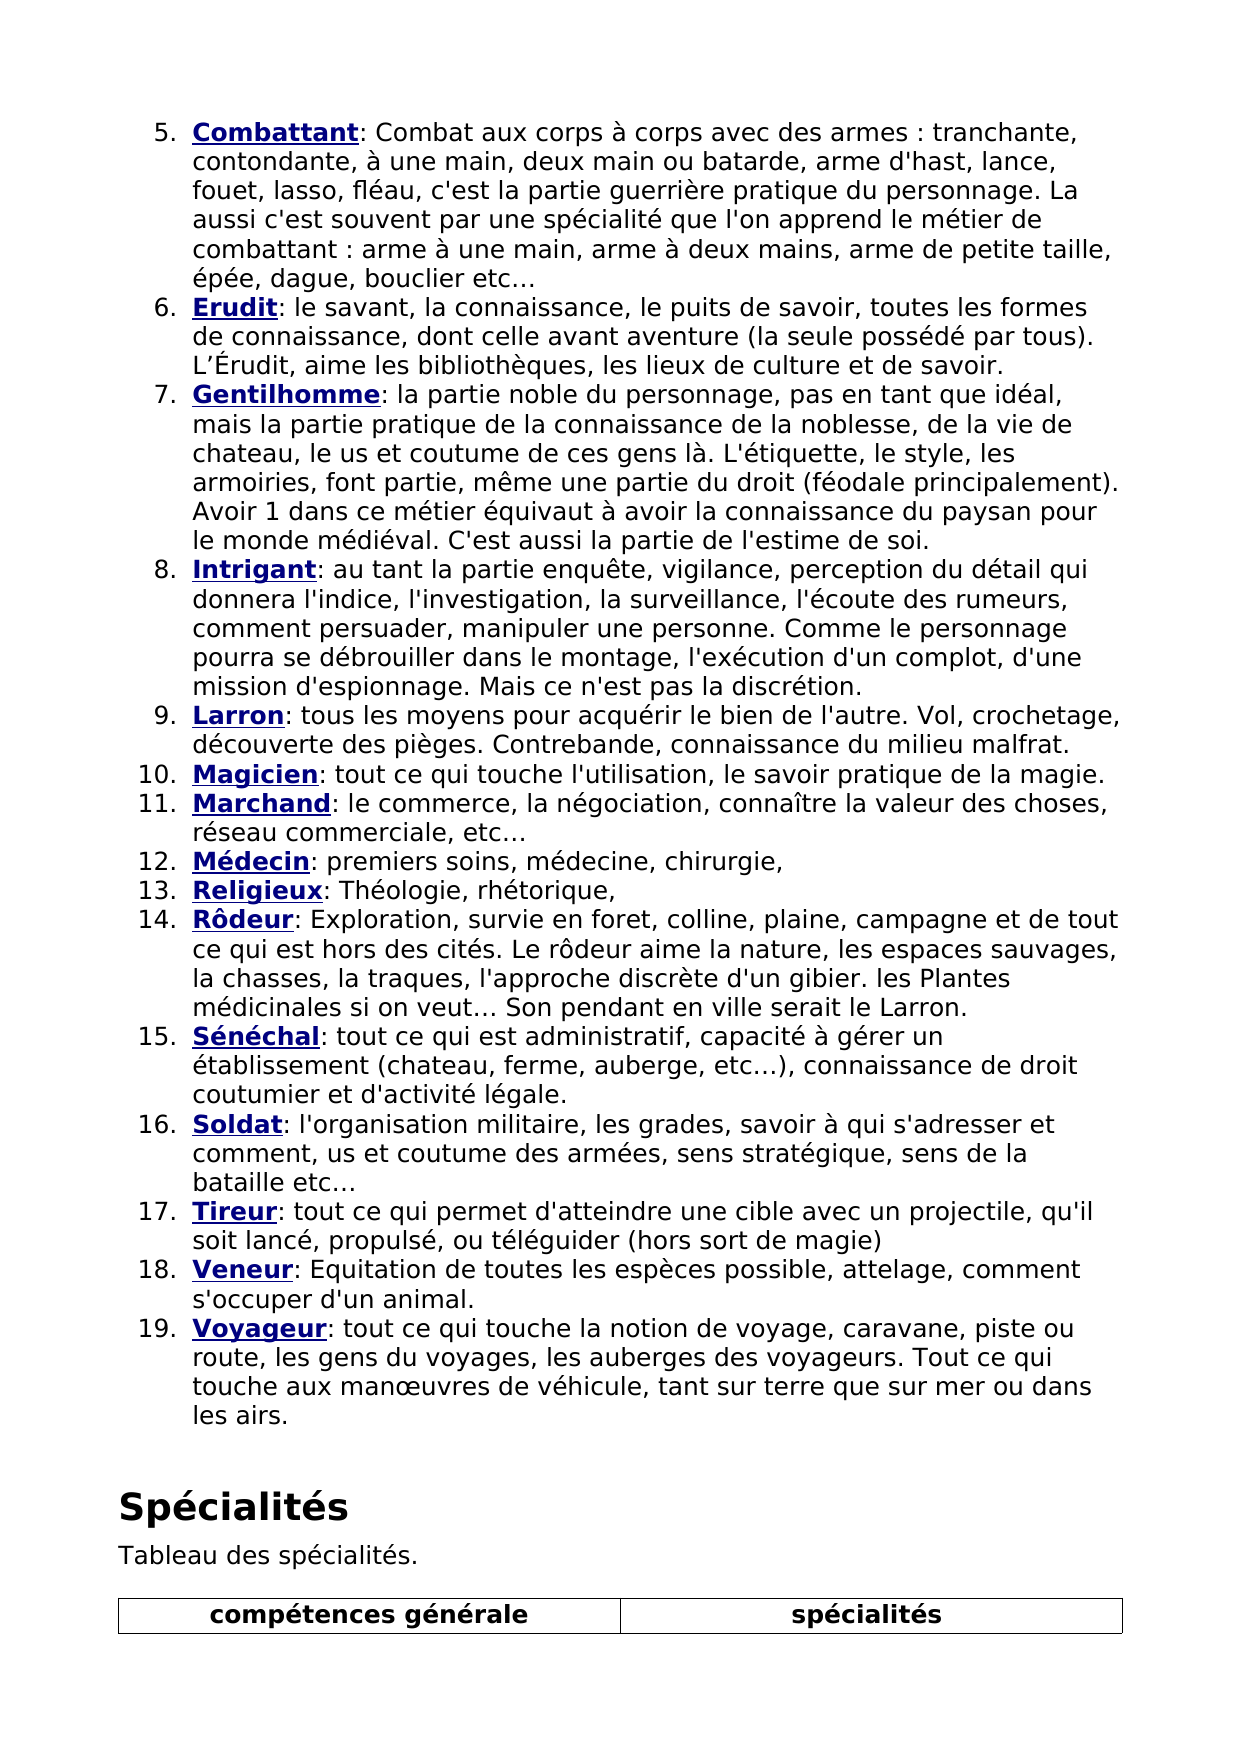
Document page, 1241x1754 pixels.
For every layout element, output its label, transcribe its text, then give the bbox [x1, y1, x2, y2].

list Combattant: Combat aux corps à corps avec des armes : tranchante, contondante, à une main, deux main ou batarde, arme d'hast, lance, fouet, lasso, fléau, c'est la partie guerrière pratique du personnage. La aussi c'est souvent par une spécialité que l'on apprend le métier de combattant : arme à une main, arme à deux mains, arme de petite taille, épée, dague, bouclier etc… [177, 118, 1122, 293]
list Larron: tous les moyens pour acquérir le bien de l'autre. Vol, crochetage, découverte des pièges. Contrebande, connaissance du milieu malfrat. [177, 701, 1122, 760]
list Gentilhomme: la partie noble du personnage, pas en tant que idéal, mais la partie pratique de la connaissance de la noblesse, de la vie de chateau, le us et coutume de ces gens là. L'étiquette, le style, les armoiries, font partie, même une partie du droit (féodale principalement). Avoir 1 dans ce métier équivaut à avoir la connaissance du paysan pour le monde médiéval. C'est aussi la partie de l'estime de soi. [177, 381, 1122, 556]
list Soldat: l'organisation militaire, les grades, savoir à qui s'adresser et comment, us et coutume des armées, sens stratégique, sens de la bataille etc… [177, 1110, 1122, 1197]
list Magicien: tout ce qui touche l'utilisation, le savoir pratique de la magie. [177, 760, 1122, 789]
text Tableau des spécialités. [118, 1541, 1122, 1570]
list Médecin: premiers soins, médecine, chirurgie, [177, 847, 1122, 876]
table_header compétences générale [119, 1599, 620, 1633]
list Erudit: le savant, la connaissance, le puits de savoir, toutes les formes de connaissance, dont celle avant aventure (la seule possédé par tous). L’Érudit, aime les bibliothèques, les lieux de culture et de savoir. [177, 293, 1122, 381]
list Tireur: tout ce qui permet d'atteindre une cible avec un projectile, qu'il soit lancé, propulsé, ou téléguider (hors sort de magie) [177, 1197, 1122, 1256]
table_header spécialités [621, 1599, 1122, 1633]
list Marchand: le commerce, la négociation, connaître la valeur des choses, réseau commerciale, etc… [177, 789, 1122, 847]
list Voyageur: tout ce qui touche la notion de voyage, caravane, piste ou route, les gens du voyages, les auberges des voyageurs. Tout ce qui touche aux manœuvres de véhicule, tant sur terre que sur mer ou dans les airs. [177, 1314, 1122, 1431]
list Rôdeur: Exploration, survie en foret, colline, plaine, campagne et de tout ce qui est hors des cités. Le rôdeur aime la nature, les espaces sauvages, la chasses, la traques, l'approche discrète d'un gibier. les Plantes médicinales si on veut… Son pendant en ville serait le Larron. [177, 906, 1122, 1022]
subtitle Spécialités [118, 1485, 1122, 1529]
list Intrigant: au tant la partie enquête, vigilance, perception du détail qui donnera l'indice, l'investigation, la surveillance, l'écoute des rumeurs, comment persuader, manipuler une personne. Comme le personnage pourra se débrouiller dans le montage, l'exécution d'un complot, d'une mission d'espionnage. Mais ce n'est pas la discrétion. [177, 556, 1122, 701]
list Veneur: Equitation de toutes les espèces possible, attelage, comment s'occuper d'un animal. [177, 1256, 1122, 1314]
list Religieux: Théologie, rhétorique, [177, 876, 1122, 906]
list Sénéchal: tout ce qui est administratif, capacité à gérer un établissement (chateau, ferme, auberge, etc…), connaissance de droit coutumier et d'activité légale. [177, 1022, 1122, 1110]
